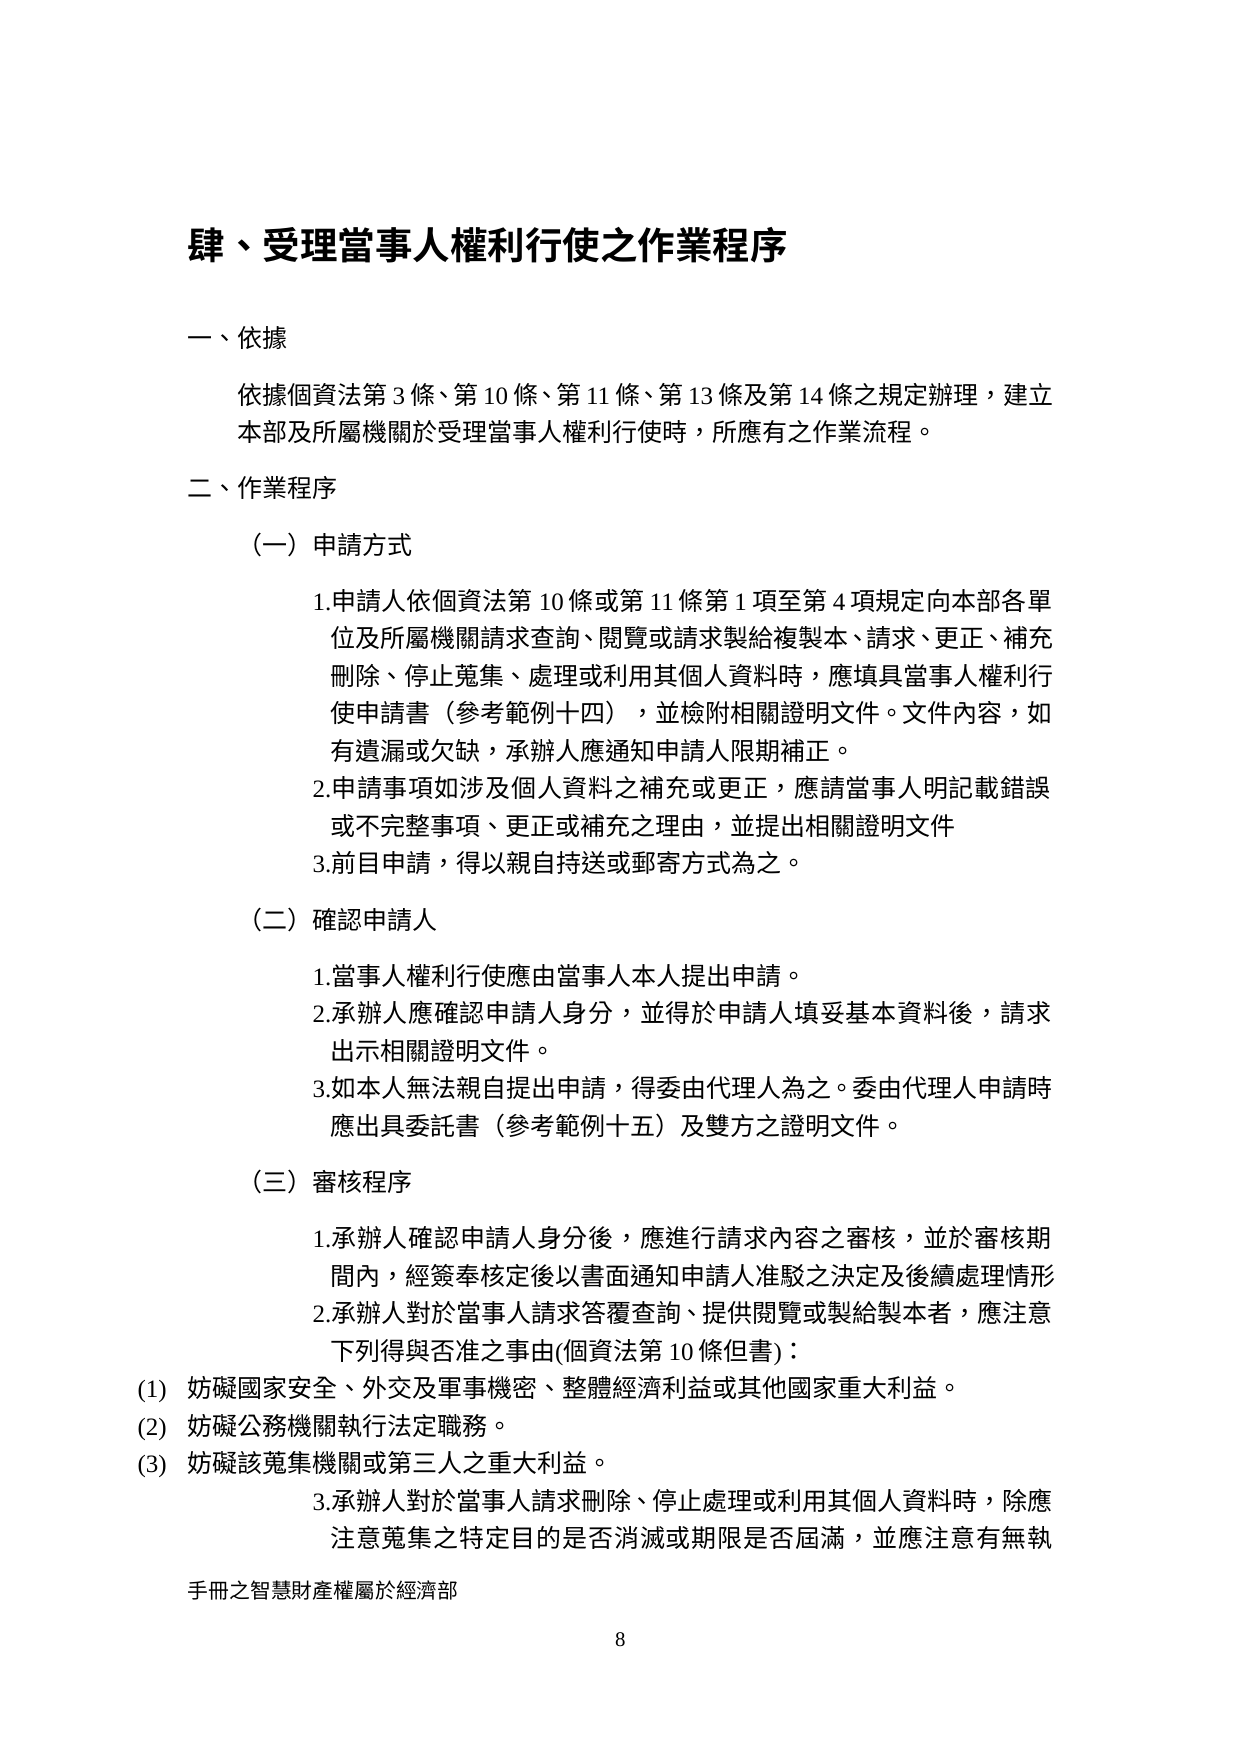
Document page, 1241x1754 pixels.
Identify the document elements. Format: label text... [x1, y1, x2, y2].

list 承辦人對於當事人請求答覆查詢、提供閱覽或製給製本者，應注意下列得與否准之事由(個資法第10條但書)： [312, 1293, 1053, 1368]
list 申請人依個資法第10條或第11條第1項至第4項規定向本部各單位及所屬機關請求查詢、閱覽或請求製給複製本、請求、更正、補充、刪除、停止蒐集、處理或利用其個人資料時，應填具當事人權利行使申請書（參考範例十四），並檢附相關證明文件。文件內容，如有遺漏或欠缺，承辦人應通知申請人限期補正。 [312, 581, 1053, 768]
list 前目申請，得以親自持送或郵寄方式為之。 [312, 843, 1053, 881]
list 申請事項如涉及個人資料之補充或更正，應請當事人明記載錯誤或不完整事項、更正或補充之理由，並提出相關證明文件 [312, 768, 1053, 843]
list 審核程序 [237, 1162, 1053, 1199]
list 妨礙公務機關執行法定職務。 [137, 1406, 1053, 1443]
list 申請方式 [237, 524, 1053, 562]
list 當事人權利行使應由當事人本人提出申請。 [312, 956, 1053, 993]
list 妨礙國家安全、外交及軍事機密、整體經濟利益或其他國家重大利益。 [137, 1368, 1053, 1406]
text 依據個資法第3條、第10條、第11條、第13條及第14條之規定辦理，建立本部及所屬機關於受理當事人權利行使時，所應有之作業流程。 [237, 374, 1053, 449]
list 承辦人確認申請人身分後，應進行請求內容之審核，並於審核期間內，經簽奉核定後以書面通知申請人准駁之決定及後續處理情形。 [312, 1218, 1053, 1293]
list 承辦人對於當事人請求刪除、停止處理或利用其個人資料時，除應注意蒐集之特定目的是否消滅或期限是否屆滿，並應注意有無執 [312, 1481, 1053, 1556]
list 承辦人應確認申請人身分，並得於申請人填妥基本資料後，請求出示相關證明文件。 [312, 993, 1053, 1068]
list 作業程序 [187, 468, 1053, 506]
subtitle 受理當事人權利行使之作業程序 [187, 206, 1053, 281]
list 確認申請人 [237, 899, 1053, 937]
list 如本人無法親自提出申請，得委由代理人為之。委由代理人申請時，應出具委託書（參考範例十五）及雙方之證明文件。 [312, 1068, 1053, 1143]
list 依據 [187, 318, 1053, 356]
list 妨礙該蒐集機關或第三人之重大利益。 [137, 1443, 1053, 1481]
